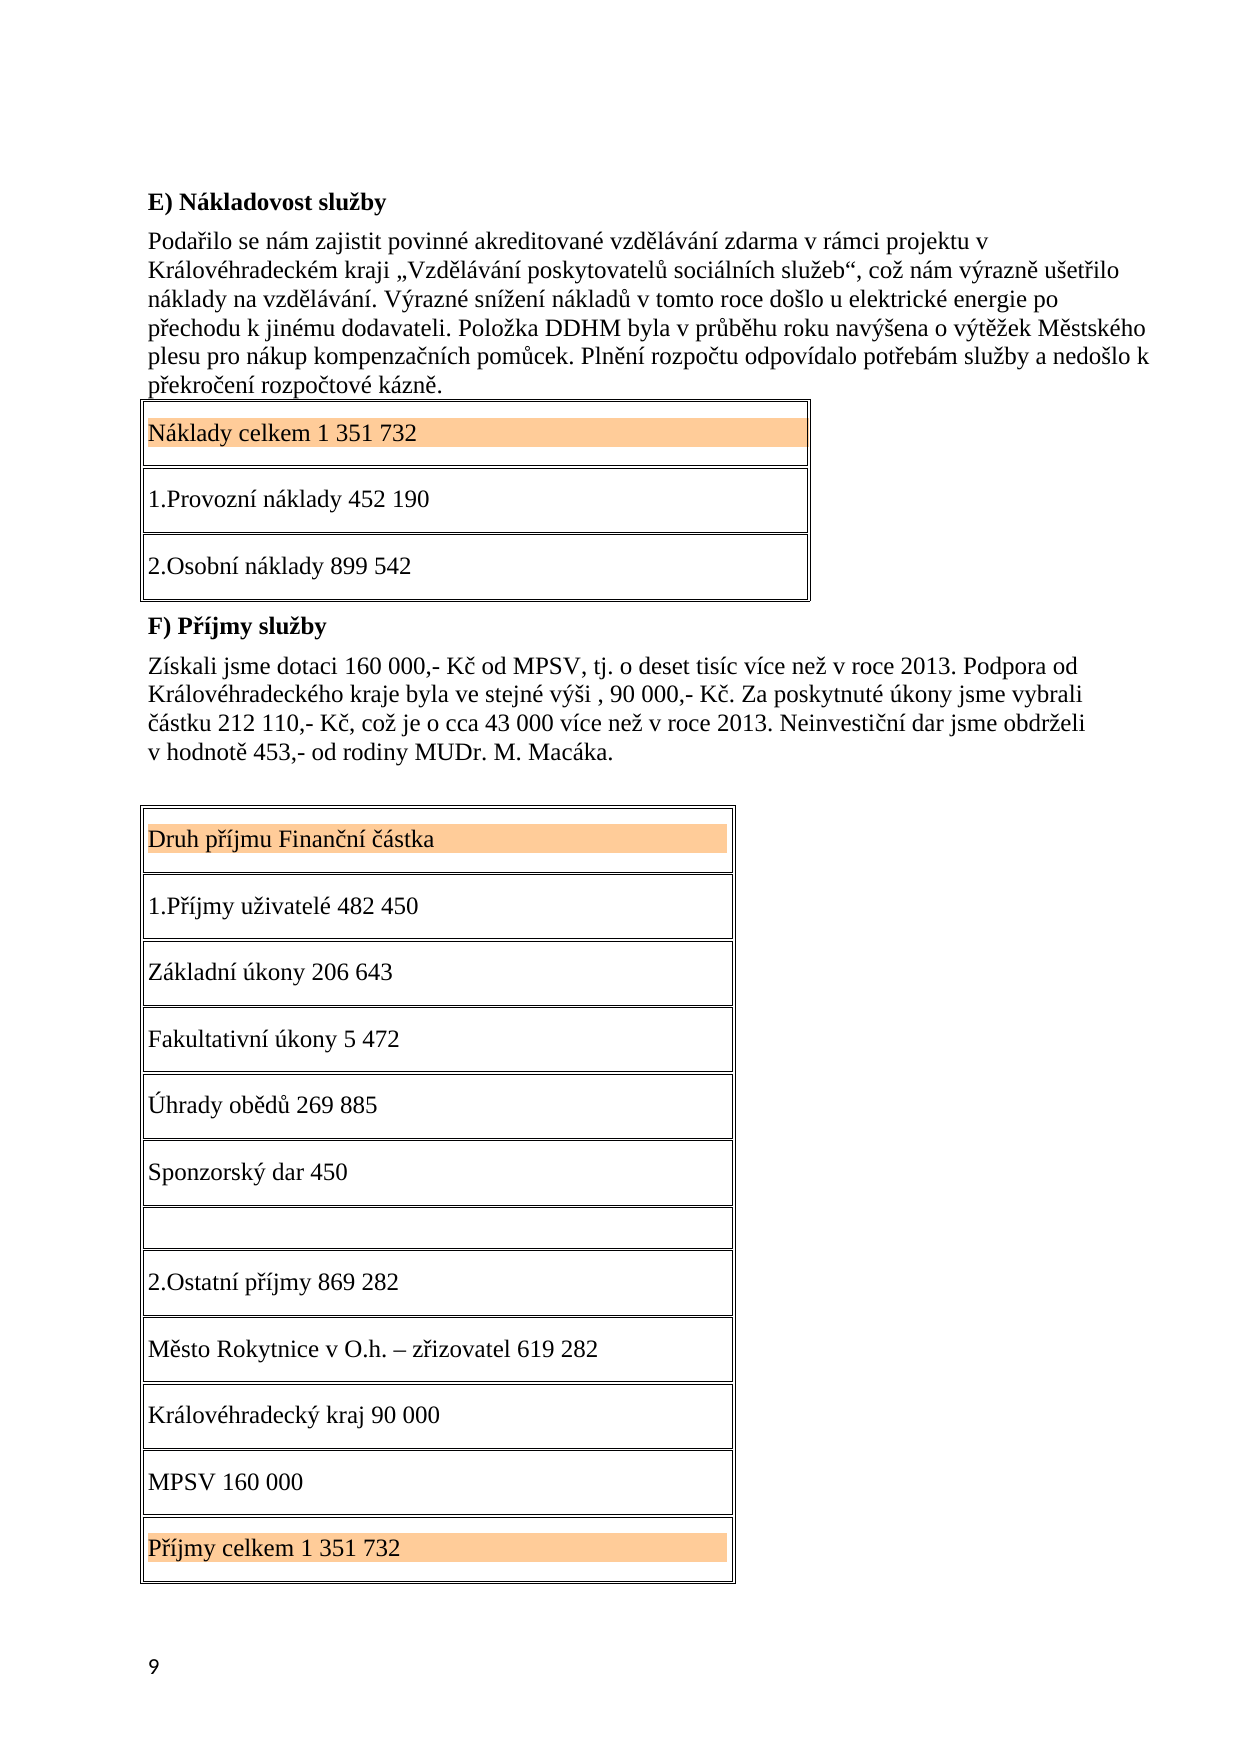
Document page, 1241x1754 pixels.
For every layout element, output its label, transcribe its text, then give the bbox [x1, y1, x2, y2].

table_cell 1.Příjmy uživatelé 482 450 [144, 875, 732, 938]
table_header Druh příjmu Finanční částka [144, 809, 732, 872]
table_cell Město Rokytnice v O.h. – zřizovatel 619 282 [144, 1318, 732, 1381]
text F) Příjmy služby [148, 611, 1093, 640]
table_cell 2.Osobní náklady 899 542 [144, 535, 807, 598]
text E) Nákladovost služby [148, 187, 1154, 216]
text Podařilo se nám zajistit povinné akreditované vzdělávání zdarma v rámci projektu v Královéhradeckém kraji „Vzdělávání poskytovatelů sociálních služeb“, což nám výrazně ušetřilo náklady na vzdělávání. Výrazné snížení nákladů v tomto roce došlo u elektrické energie po přechodu k jinému dodavateli. Položka DDHM byla v průběhu roku navýšena o výtěžek Městského plesu pro nákup kompenzačních pomůcek. Plnění rozpočtu odpovídalo potřebám služby a nedošlo k překročení rozpočtové kázně. [148, 226, 1154, 399]
table_cell Sponzorský dar 450 [144, 1141, 732, 1204]
table_cell Základní úkony 206 643 [144, 942, 732, 1005]
table_header Náklady celkem 1 351 732 [144, 402, 807, 465]
table_cell Královéhradecký kraj 90 000 [144, 1385, 732, 1448]
text Získali jsme dotaci 160 000,- Kč od MPSV, tj. o deset tisíc více než v roce 2013. Podpora od Královéhradeckého kraje byla ve stejné výši , 90 000,- Kč. Za poskytnuté úkony jsme vybrali částku 212 110,- Kč, což je o cca 43 000 více než v roce 2013. Neinvestiční dar jsme obdrželi v hodnotě 453,- od rodiny MUDr. M. Macáka. [148, 651, 1093, 766]
table_cell MPSV 160 000 [144, 1451, 732, 1514]
table_cell Úhrady obědů 269 885 [144, 1075, 732, 1138]
table_cell 2.Ostatní příjmy 869 282 [144, 1251, 732, 1315]
table_cell 1.Provozní náklady 452 190 [144, 469, 807, 532]
table_cell Fakultativní úkony 5 472 [144, 1008, 732, 1071]
table_cell [144, 1208, 732, 1248]
table_cell Příjmy celkem 1 351 732 [144, 1518, 732, 1581]
